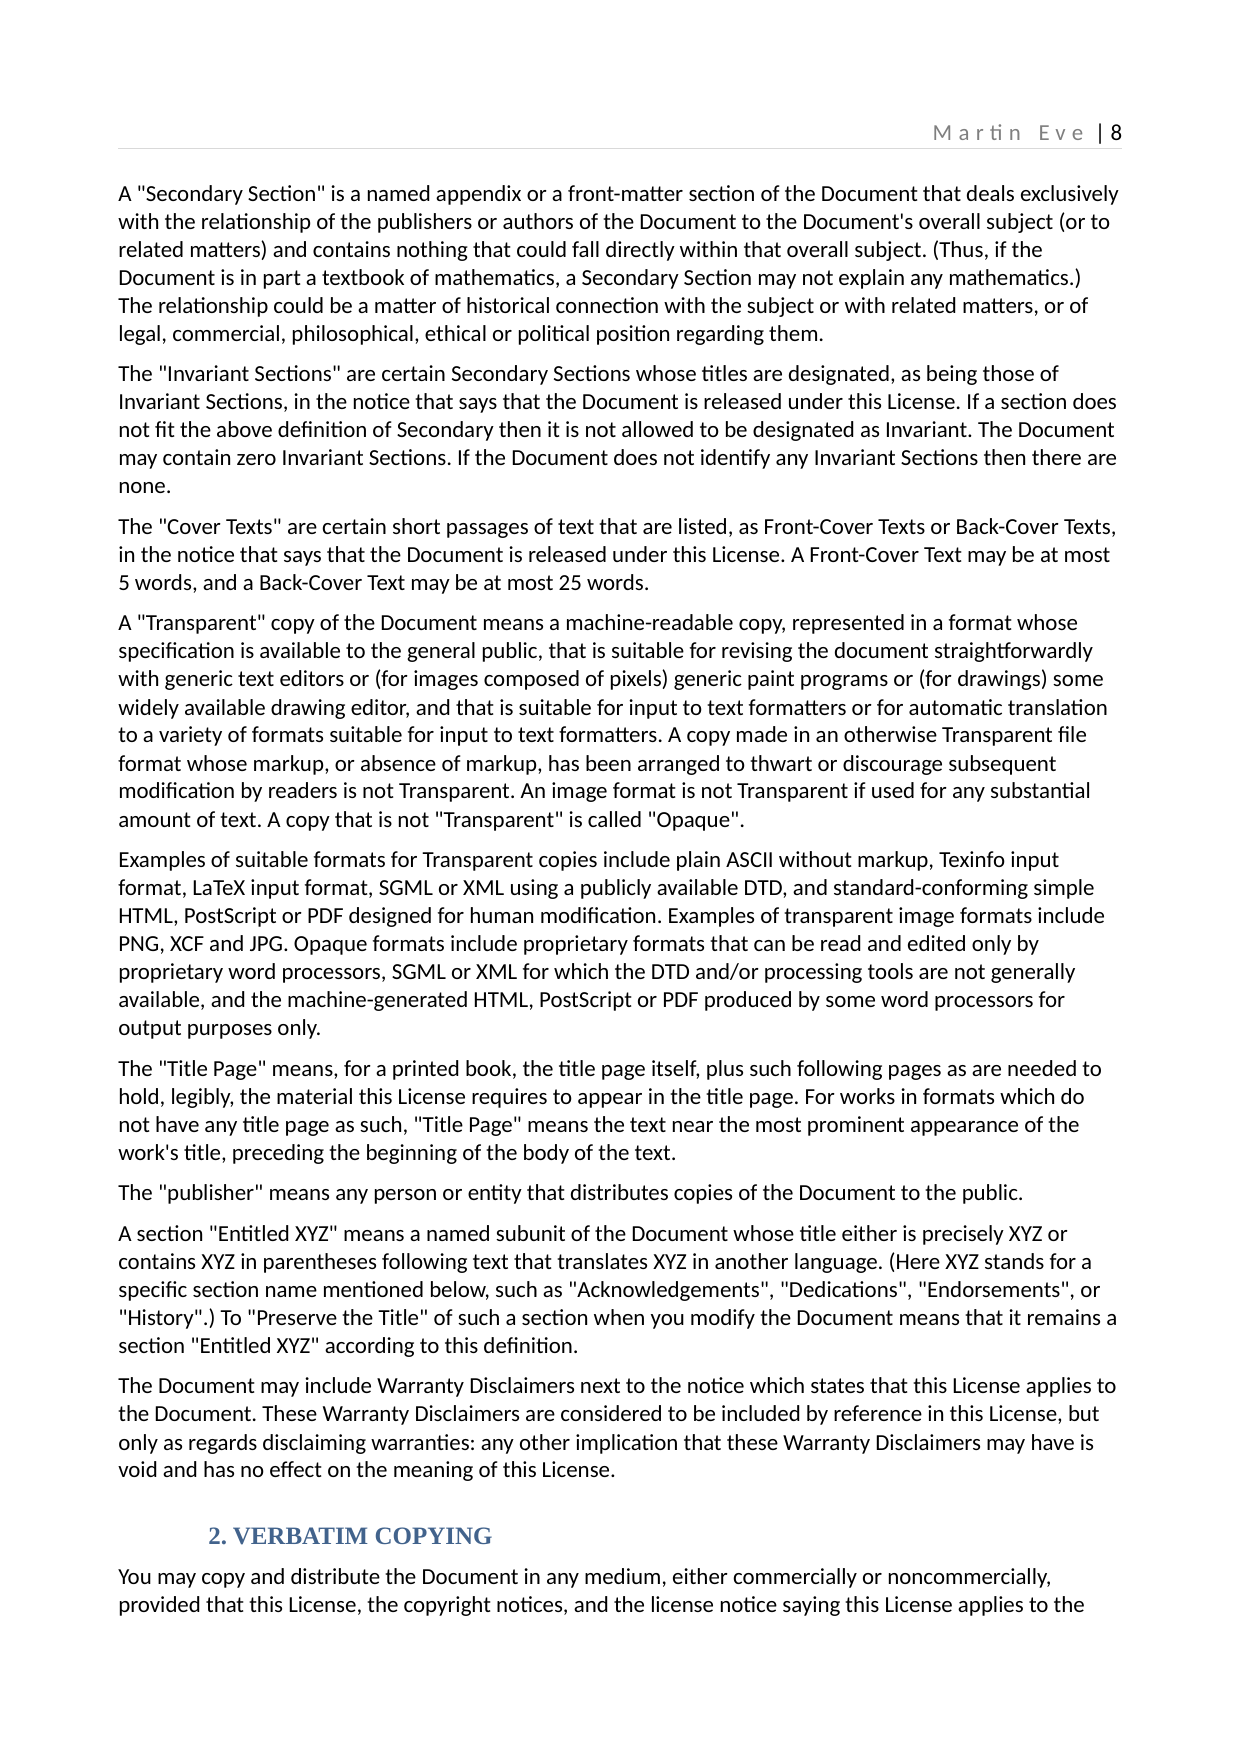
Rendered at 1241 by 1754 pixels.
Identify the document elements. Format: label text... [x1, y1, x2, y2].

text A section "Entitled XYZ" means a named subunit of the Document whose title either is precisely XYZ or contains XYZ in parentheses following text that translates XYZ in another language. (Here XYZ stands for a specific section name mentioned below, such as "Acknowledgements", "Dedications", "Endorsements", or "History".) To "Preserve the Title" of such a section when you modify the Document means that it remains a section "Entitled XYZ" according to this definition. [118, 1219, 1122, 1359]
text A "Transparent" copy of the Document means a machine-readable copy, represented in a format whose specification is available to the general public, that is suitable for revising the document straightforwardly with generic text editors or (for images composed of pixels) generic paint programs or (for drawings) some widely available drawing editor, and that is suitable for input to text formatters or for automatic translation to a variety of formats suitable for input to text formatters. A copy made in an otherwise Transparent file format whose markup, or absence of markup, has been arranged to thwart or discourage subsequent modification by readers is not Transparent. An image format is not Transparent if used for any substantial amount of text. A copy that is not "Transparent" is called "Opaque". [118, 608, 1122, 833]
text A "Secondary Section" is a named appendix or a front-matter section of the Document that deals exclusively with the relationship of the publishers or authors of the Document to the Document's overall subject (or to related matters) and contains nothing that could fall directly within that overall subject. (Thus, if the Document is in part a textbook of mathematics, a Secondary Section may not explain any mathematics.) The relationship could be a matter of historical connection with the subject or with related matters, or of legal, commercial, philosophical, ethical or political position regarding them. [118, 179, 1122, 347]
subtitle 2. VERBATIM COPYING [118, 1521, 1122, 1550]
text Examples of suitable formats for Transparent copies include plain ASCII without markup, Texinfo input format, LaTeX input format, SGML or XML using a publicly available DTD, and standard-conforming simple HTML, PostScript or PDF designed for human modification. Examples of transparent image formats include PNG, XCF and JPG. Opaque formats include proprietary formats that can be read and edited only by proprietary word processors, SGML or XML for which the DTD and/or processing tools are not generally available, and the machine-generated HTML, PostScript or PDF produced by some word processors for output purposes only. [118, 845, 1122, 1041]
text The "Invariant Sections" are certain Secondary Sections whose titles are designated, as being those of Invariant Sections, in the notice that says that the Document is released under this License. If a section does not fit the above definition of Secondary then it is not allowed to be designated as Invariant. The Document may contain zero Invariant Sections. If the Document does not identify any Invariant Sections then there are none. [118, 359, 1122, 499]
text You may copy and distribute the Document in any medium, either commercially or noncommercially, provided that this License, the copyright notices, and the license notice saying this License applies to the [118, 1562, 1122, 1618]
text The "publisher" means any person or entity that distributes copies of the Document to the public. [118, 1178, 1122, 1206]
text The "Title Page" means, for a printed book, the title page itself, plus such following pages as are needed to hold, legibly, the material this License requires to appear in the title page. For works in formats which do not have any title page as such, "Title Page" means the text near the most prominent appearance of the work's title, preceding the beginning of the body of the text. [118, 1054, 1122, 1166]
text The Document may include Warranty Disclaimers next to the notice which states that this License applies to the Document. These Warranty Disclaimers are considered to be included by reference in this License, but only as regards disclaiming warranties: any other implication that these Warranty Disclaimers may have is void and has no effect on the meaning of this License. [118, 1372, 1122, 1484]
text The "Cover Texts" are certain short passages of text that are listed, as Front-Cover Texts or Back-Cover Texts, in the notice that says that the Document is released under this License. A Front-Cover Text may be at most 5 words, and a Back-Cover Text may be at most 25 words. [118, 512, 1122, 596]
